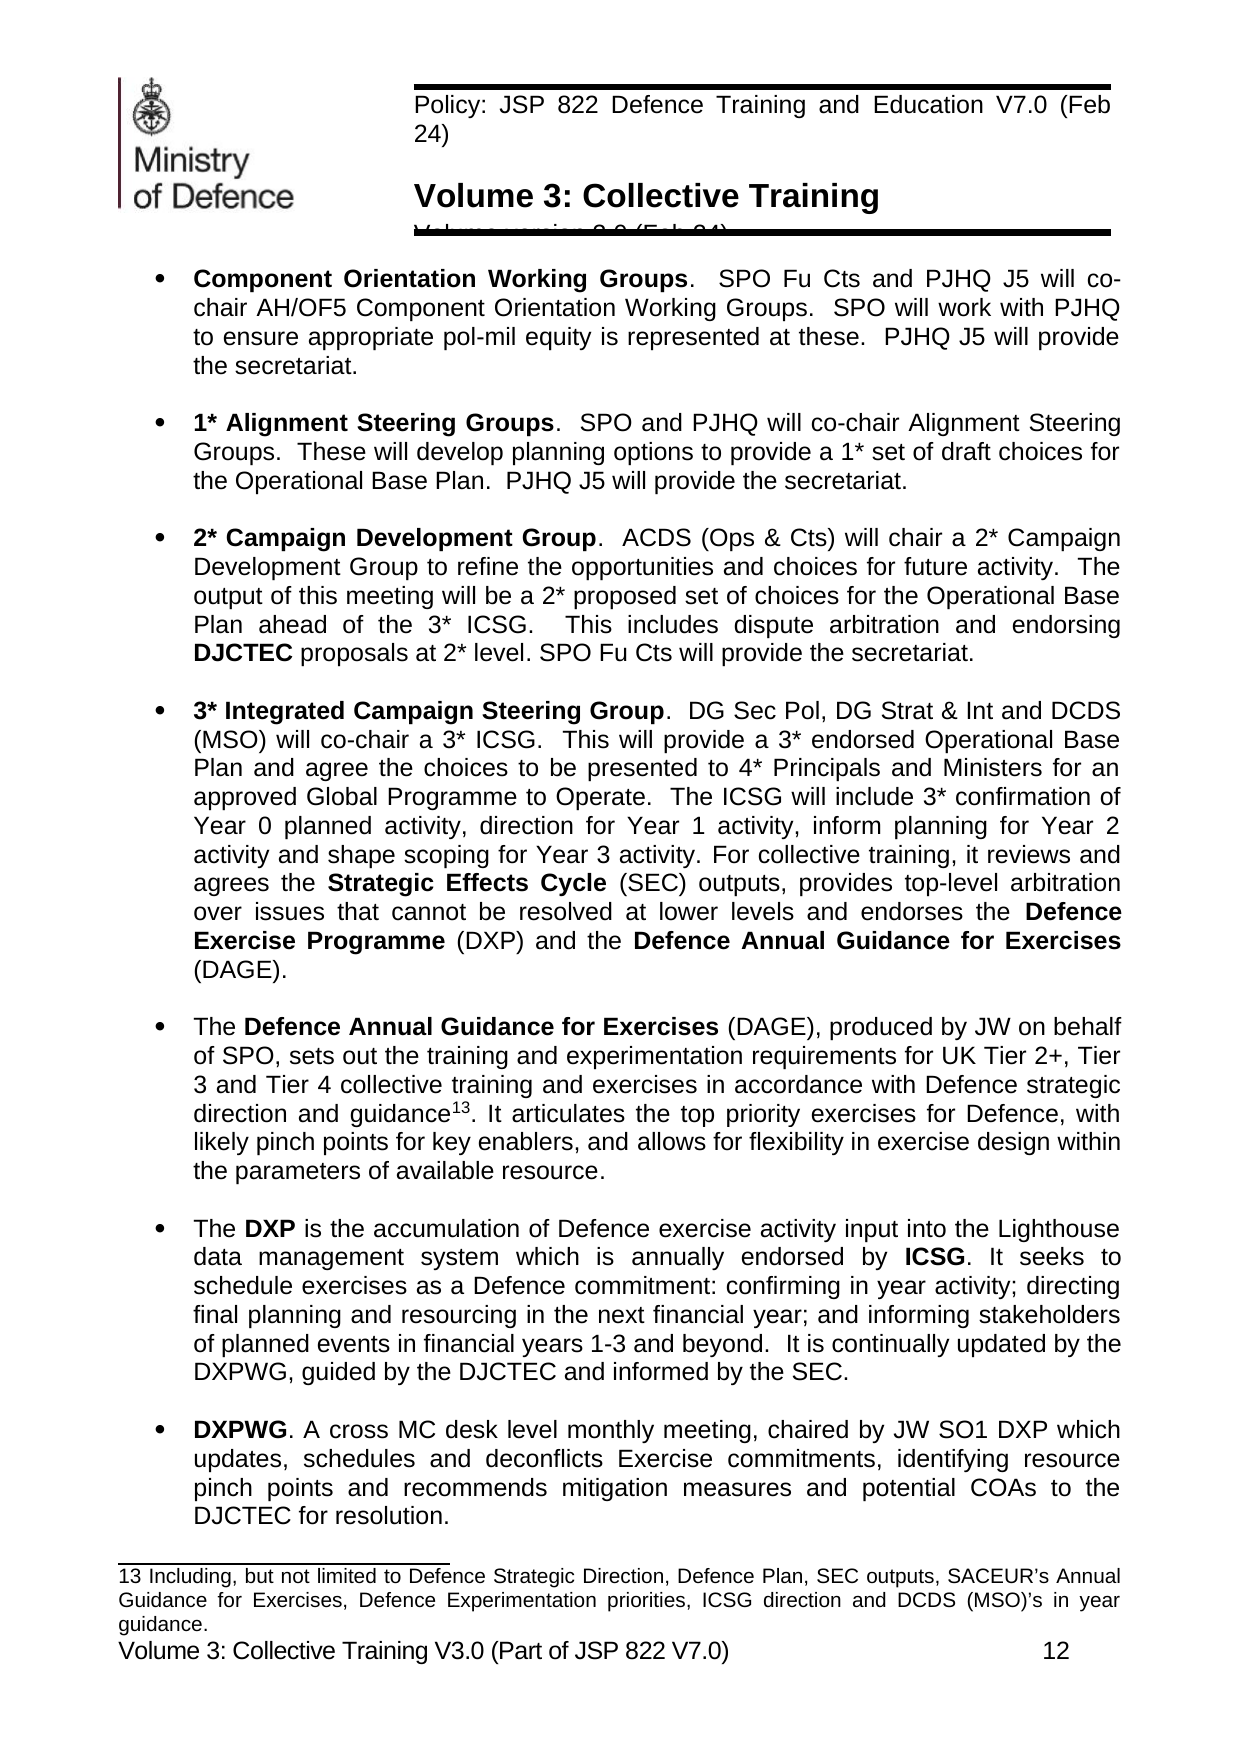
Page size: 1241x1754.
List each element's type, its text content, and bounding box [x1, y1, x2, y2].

list Including, but not limited to Defence Strategic Direction, Defence Plan, SEC outputs, SACEUR’s Annual Guidance for Exercises, Defence Experimentation priorities, ICSG direction and DCDS (MSO)’s in year guidance. [118, 1564, 1122, 1636]
list 2* Campaign Development Group. ACDS (Ops & Cts) will chair a 2* Campaign Development Group to refine the opportunities and choices for future activity. The output of this meeting will be a 2* proposed set of choices for the Operational Base Plan ahead of the 3* ICSG. This includes dispute arbitration and endorsing DJCTEC proposals at 2* level. SPO Fu Cts will provide the secretariat. [156, 523, 1122, 667]
list The DXP is the accumulation of Defence exercise activity input into the Lighthouse data management system which is annually endorsed by ICSG. It seeks to schedule exercises as a Defence commitment: confirming in year activity; directing final planning and resourcing in the next financial year; and informing stakeholders of planned events in financial years 1-3 and beyond. It is continually updated by the DXPWG, guided by the DJCTEC and informed by the SEC. [156, 1213, 1122, 1386]
list Component Orientation Working Groups. SPO Fu Cts and PJHQ J5 will co-chair AH/OF5 Component Orientation Working Groups. SPO will work with PJHQ to ensure appropriate pol-mil equity is represented at these. PJHQ J5 will provide the secretariat. [156, 264, 1122, 379]
list 1* Alignment Steering Groups. SPO and PJHQ will co-chair Alignment Steering Groups. These will develop planning options to provide a 1* set of draft choices for the Operational Base Plan. PJHQ J5 will provide the secretariat. [156, 408, 1122, 494]
list 3* Integrated Campaign Steering Group. DG Sec Pol, DG Strat & Int and DCDS (MSO) will co-chair a 3* ICSG. This will provide a 3* endorsed Operational Base Plan and agree the choices to be presented to 4* Principals and Ministers for an approved Global Programme to Operate. The ICSG will include 3* confirmation of Year 0 planned activity, direction for Year 1 activity, inform planning for Year 2 activity and shape scoping for Year 3 activity. For collective training, it reviews and agrees the Strategic Effects Cycle (SEC) outputs, provides top-level arbitration over issues that cannot be resolved at lower levels and endorses the Defence Exercise Programme (DXP) and the Defence Annual Guidance for Exercises (DAGE). [156, 696, 1122, 983]
list DXPWG. A cross MC desk level monthly meeting, chaired by JW SO1 DXP which updates, schedules and deconflicts Exercise commitments, identifying resource pinch points and recommends mitigation measures and potential COAs to the DJCTEC for resolution. [156, 1415, 1122, 1530]
list The Defence Annual Guidance for Exercises (DAGE), produced by JW on behalf of SPO, sets out the training and experimentation requirements for UK Tier 2+, Tier 3 and Tier 4 collective training and exercises in accordance with Defence strategic direction and guidance. It articulates the top priority exercises for Defence, with likely pinch points for key enablers, and allows for flexibility in exercise design within the parameters of available resource. [156, 1012, 1122, 1185]
